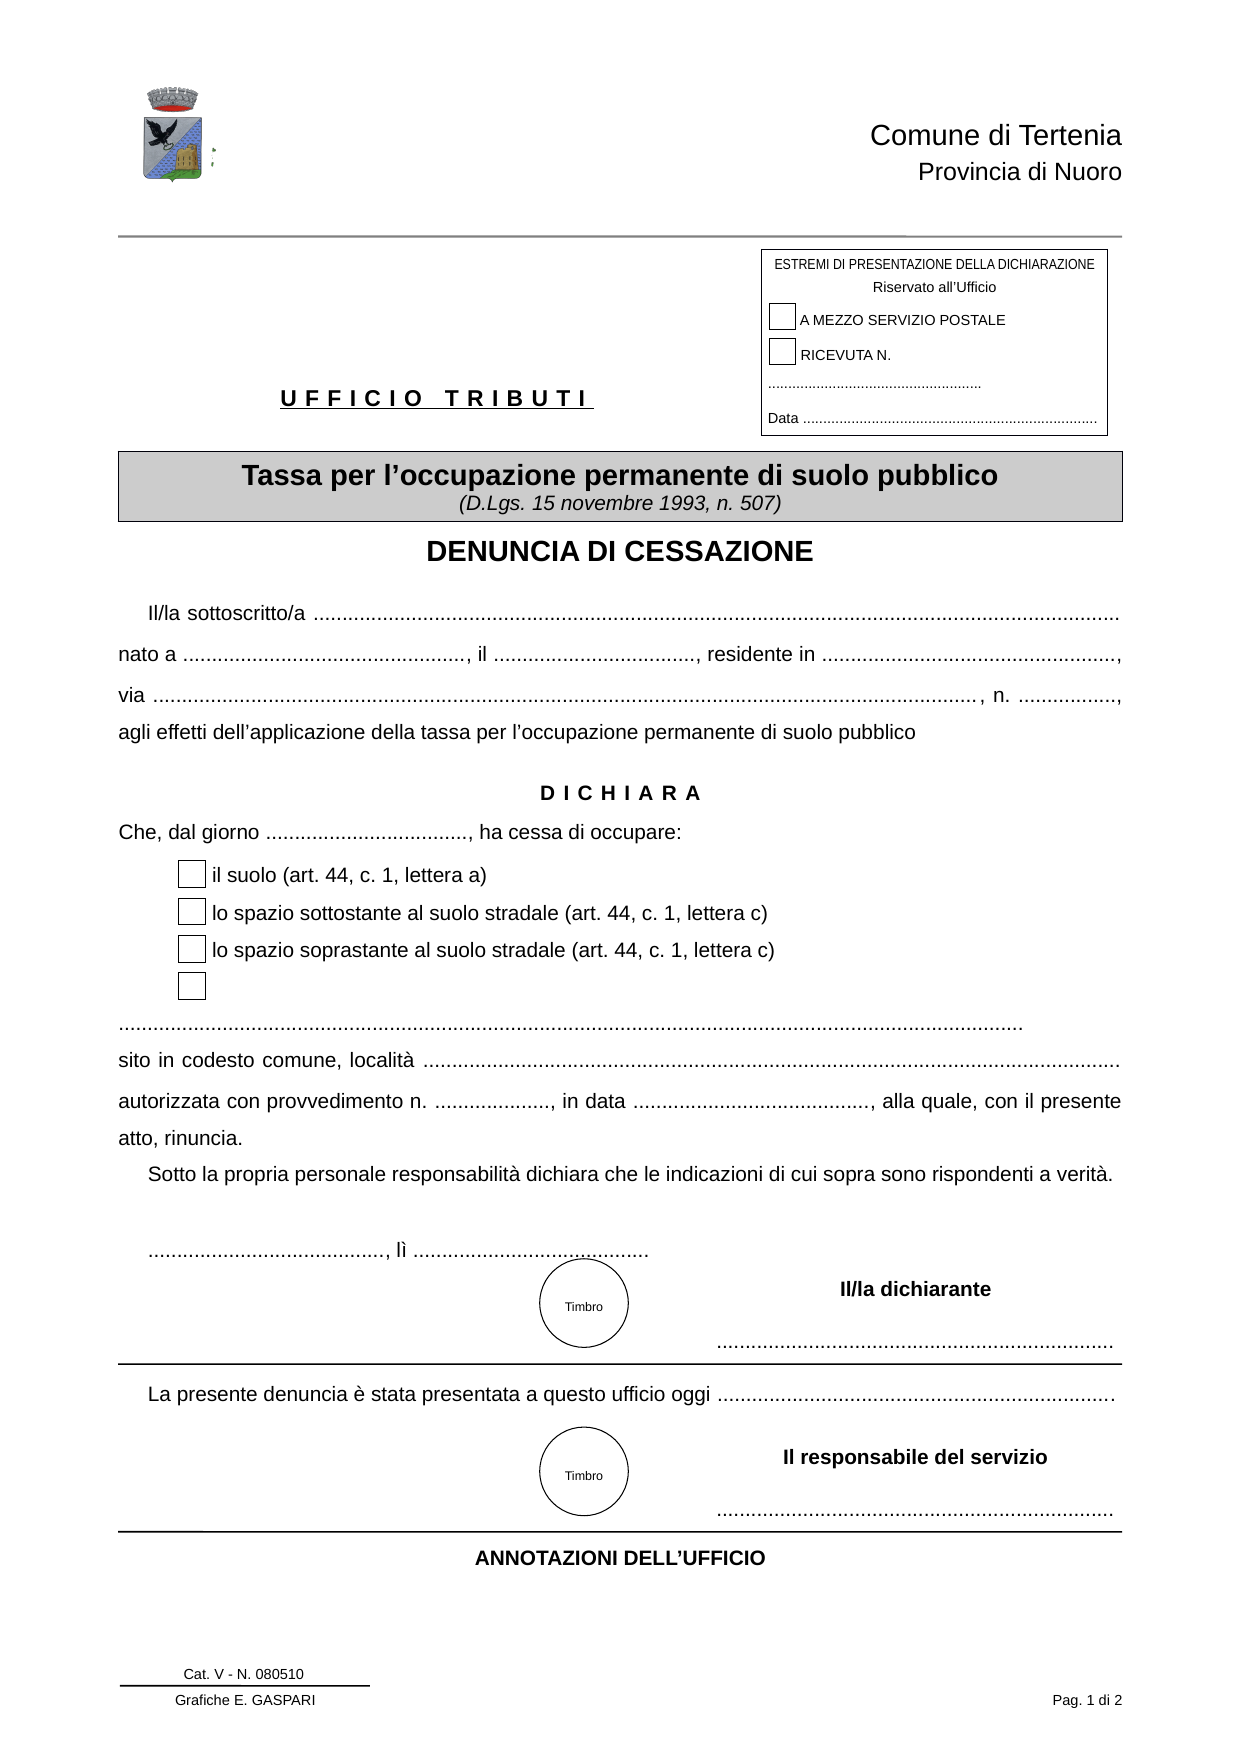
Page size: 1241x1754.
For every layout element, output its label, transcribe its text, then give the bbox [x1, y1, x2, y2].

text Sotto la propria personale responsabilità dichiara che le indicazioni di cui sopra sono rispondenti a verità. [118, 1162, 1122, 1186]
text lo spazio sottostante al suolo stradale (art. 44, c. 1, lettera c) [118, 897, 1117, 926]
text La presente denuncia è stata presentata a questo ufficio oggi ..................................................................... [118, 1378, 1122, 1406]
text Provincia di Nuoro [224, 157, 1122, 185]
subtitle Il responsabile del servizio [709, 1445, 1122, 1469]
picture [122, 87, 224, 219]
text DICHIARA [118, 780, 1122, 804]
text UFFICIO TRIBUTI [118, 385, 761, 412]
text DENUNCIA DI CESSAZIONE [118, 534, 1122, 568]
text [1108, 385, 1122, 412]
text ............................................................................................................................................................. [118, 971, 1117, 1036]
text ..................................................................... [709, 1493, 1122, 1521]
text Comune di Tertenia [224, 118, 1122, 152]
table_header ESTREMI DI PRESENTAZIONE DELLA DICHIARAZIONE Riservato all’Ufficio A MEZZO SERVIZIO POSTALE RICEVUTA N. ..................................................... Data ......................................................................... [762, 250, 1107, 435]
text Che, dal giorno ..................................., ha cessa di occupare: [118, 816, 1122, 845]
subtitle Il/la dichiarante [709, 1277, 1122, 1301]
text sito in codesto comune, località ......................................................................................................................... autorizzata con provvedimento n. ...................., in data ........................................., alla quale, con il presente atto, rinuncia. [118, 1044, 1122, 1150]
text ........................................., lì ......................................... [118, 1234, 1122, 1263]
text ANNOTAZIONI DELL’UFFICIO [118, 1545, 1122, 1569]
text Il/la sottoscritto/a ............................................................................................................................................ nato a ................................................., il ..................................., residente in ..................................................., via ..............................................................................................................................................., n. ................., agli effetti dell’applicazione della tassa per l’occupazione permanente di suolo pubblico [118, 597, 1122, 743]
table_header Tassa per l’occupazione permanente di suolo pubblico (D.Lgs. 15 novembre 1993, n. 507) [119, 452, 1122, 521]
text il suolo (art. 44, c. 1, lettera a) [118, 859, 1117, 888]
text lo spazio soprastante al suolo stradale (art. 44, c. 1, lettera c) [118, 934, 1117, 963]
text ..................................................................... [709, 1325, 1122, 1354]
